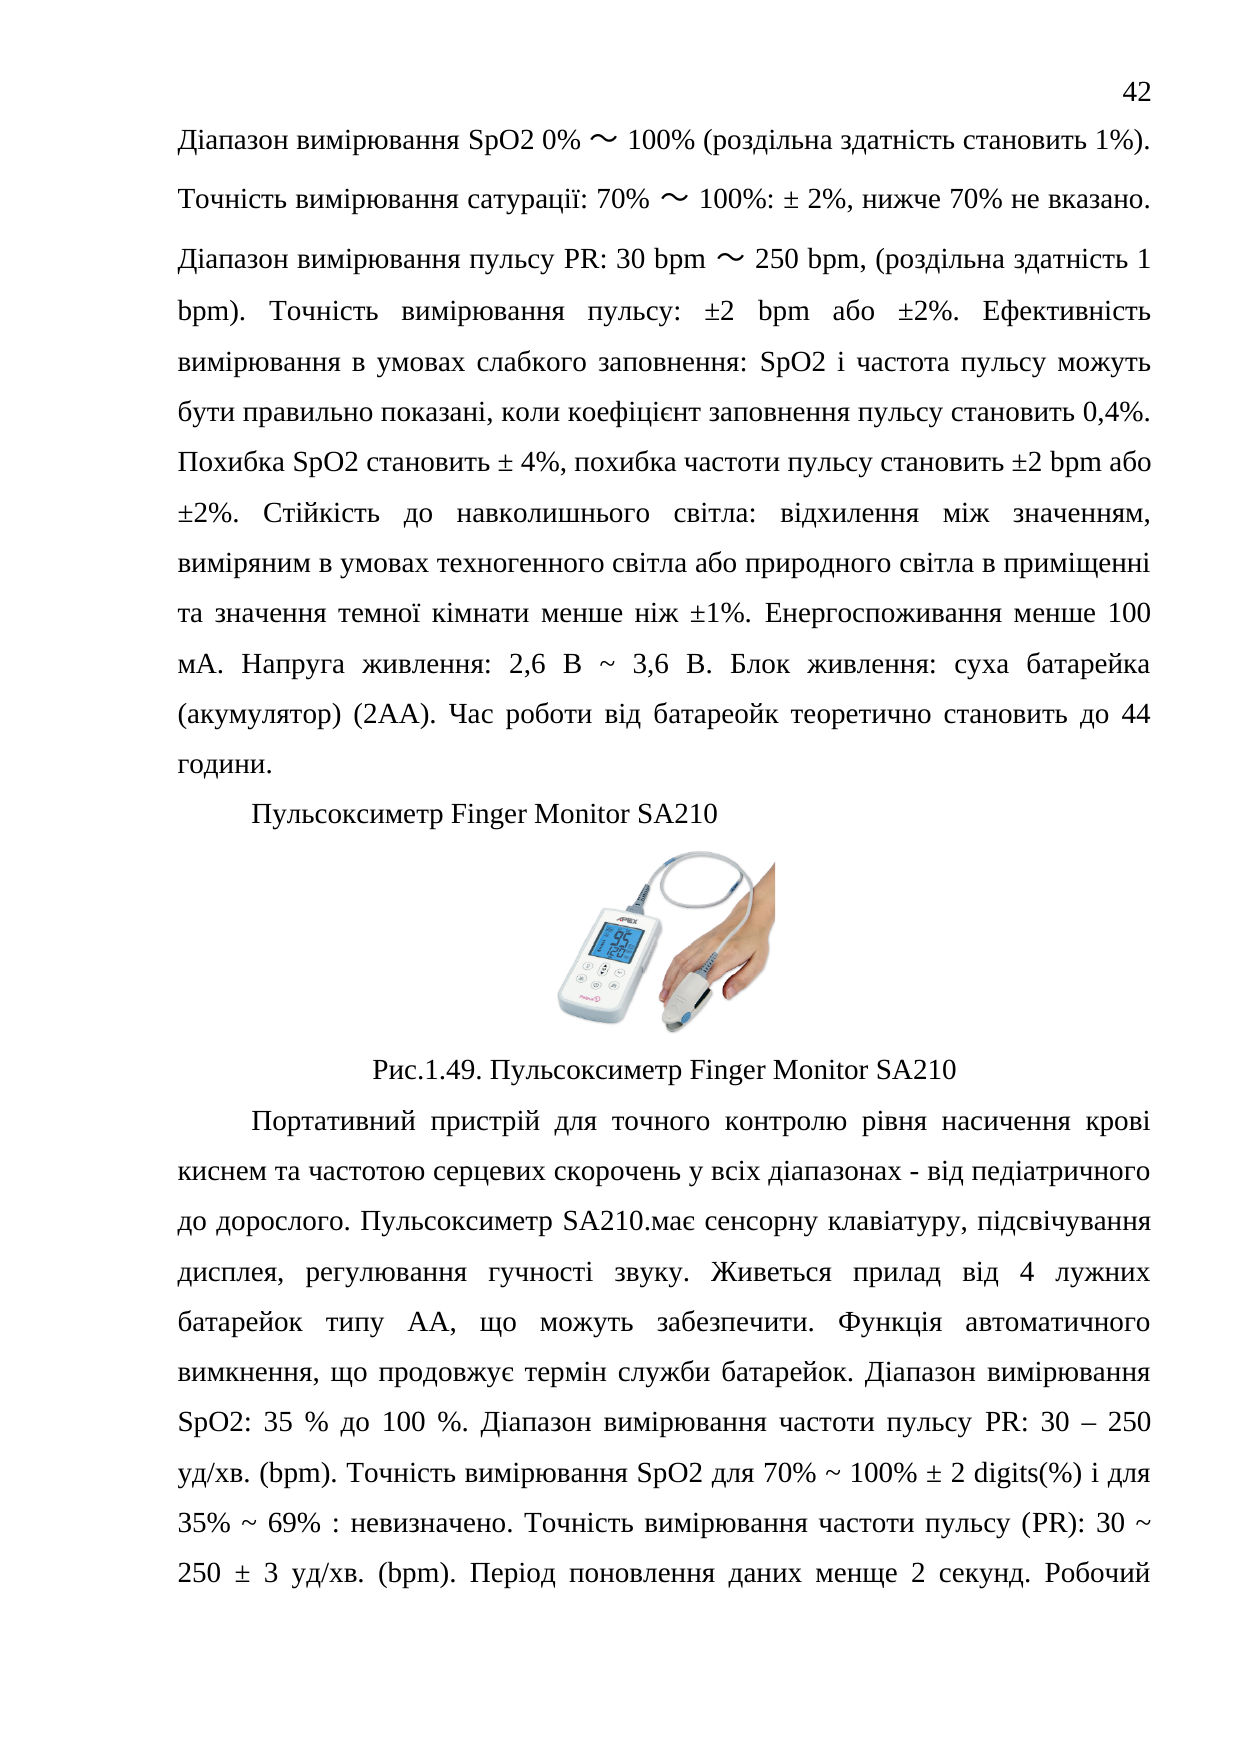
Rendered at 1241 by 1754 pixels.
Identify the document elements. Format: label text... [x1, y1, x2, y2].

text Портативний пристрій для точного контролю рівня насичення крові киснем та частотою серцевих скорочень у всіх діапазонах - від педіатричного до дорослого. Пульсоксиметр SA210.має сенсорну клавіатуру, підсвічування дисплея, регулювання гучності звуку. Живеться прилад від 4 лужних батарейок типу АА, що можуть забезпечити. Функція автоматичного вимкнення, що продовжує термін служби батарейок. Діапазон вимірювання SpO2: 35 % до 100 %. Діапазон вимірювання частоти пульсу PR: 30 – 250 уд/хв. (bpm). Точність вимірювання SpO2 для 70% ~ 100% ± 2 digits(%) і для 35% ~ 69% : невизначено. Точність вимірювання частоти пульсу (PR): 30 ~ 250 ± 3 уд/хв. (bpm). Період поновлення даних менще 2 секунд. Робочий [177, 1103, 1152, 1589]
picture [553, 847, 775, 1036]
text Пульсоксиметр Finger Monitor SA210 [177, 797, 1152, 830]
text Рис.1.49. Пульсоксиметр Finger Monitor SA210 [177, 1052, 1152, 1086]
text Діапазон вимірювання SpO2 0% ～ 100% (роздільна здатність становить 1%). Точність вимірювання сатурації: 70% ～ 100%: ± 2%, нижче 70% не вказано. Діапазон вимірювання пульсу PR: 30 bpm ～ 250 bpm, (роздільна здатність 1 bpm). Точність вимірювання пульсу: ±2 bpm або ±2%. Ефективність вимірювання в умовах слабкого заповнення: SpO2 і частота пульсу можуть бути правильно показані, коли коефіцієнт заповнення пульсу становить 0,4%. Похибка SpO2 становить ± 4%, похибка частоти пульсу становить ±2 bpm або ±2%. Стійкість до навколишнього світла: відхилення між значенням, виміряним в умовах техногенного світла або природного світла в приміщенні та значення темної кімнати менше ніж ±1%. Енергоспоживання менше 100 мА. Напруга живлення: 2,6 В ~ 3,6 В. Блок живлення: суха батарейка (акумулятор) (2AA). Час роботи від батареойк теоретично становить до 44 години. [177, 118, 1152, 780]
